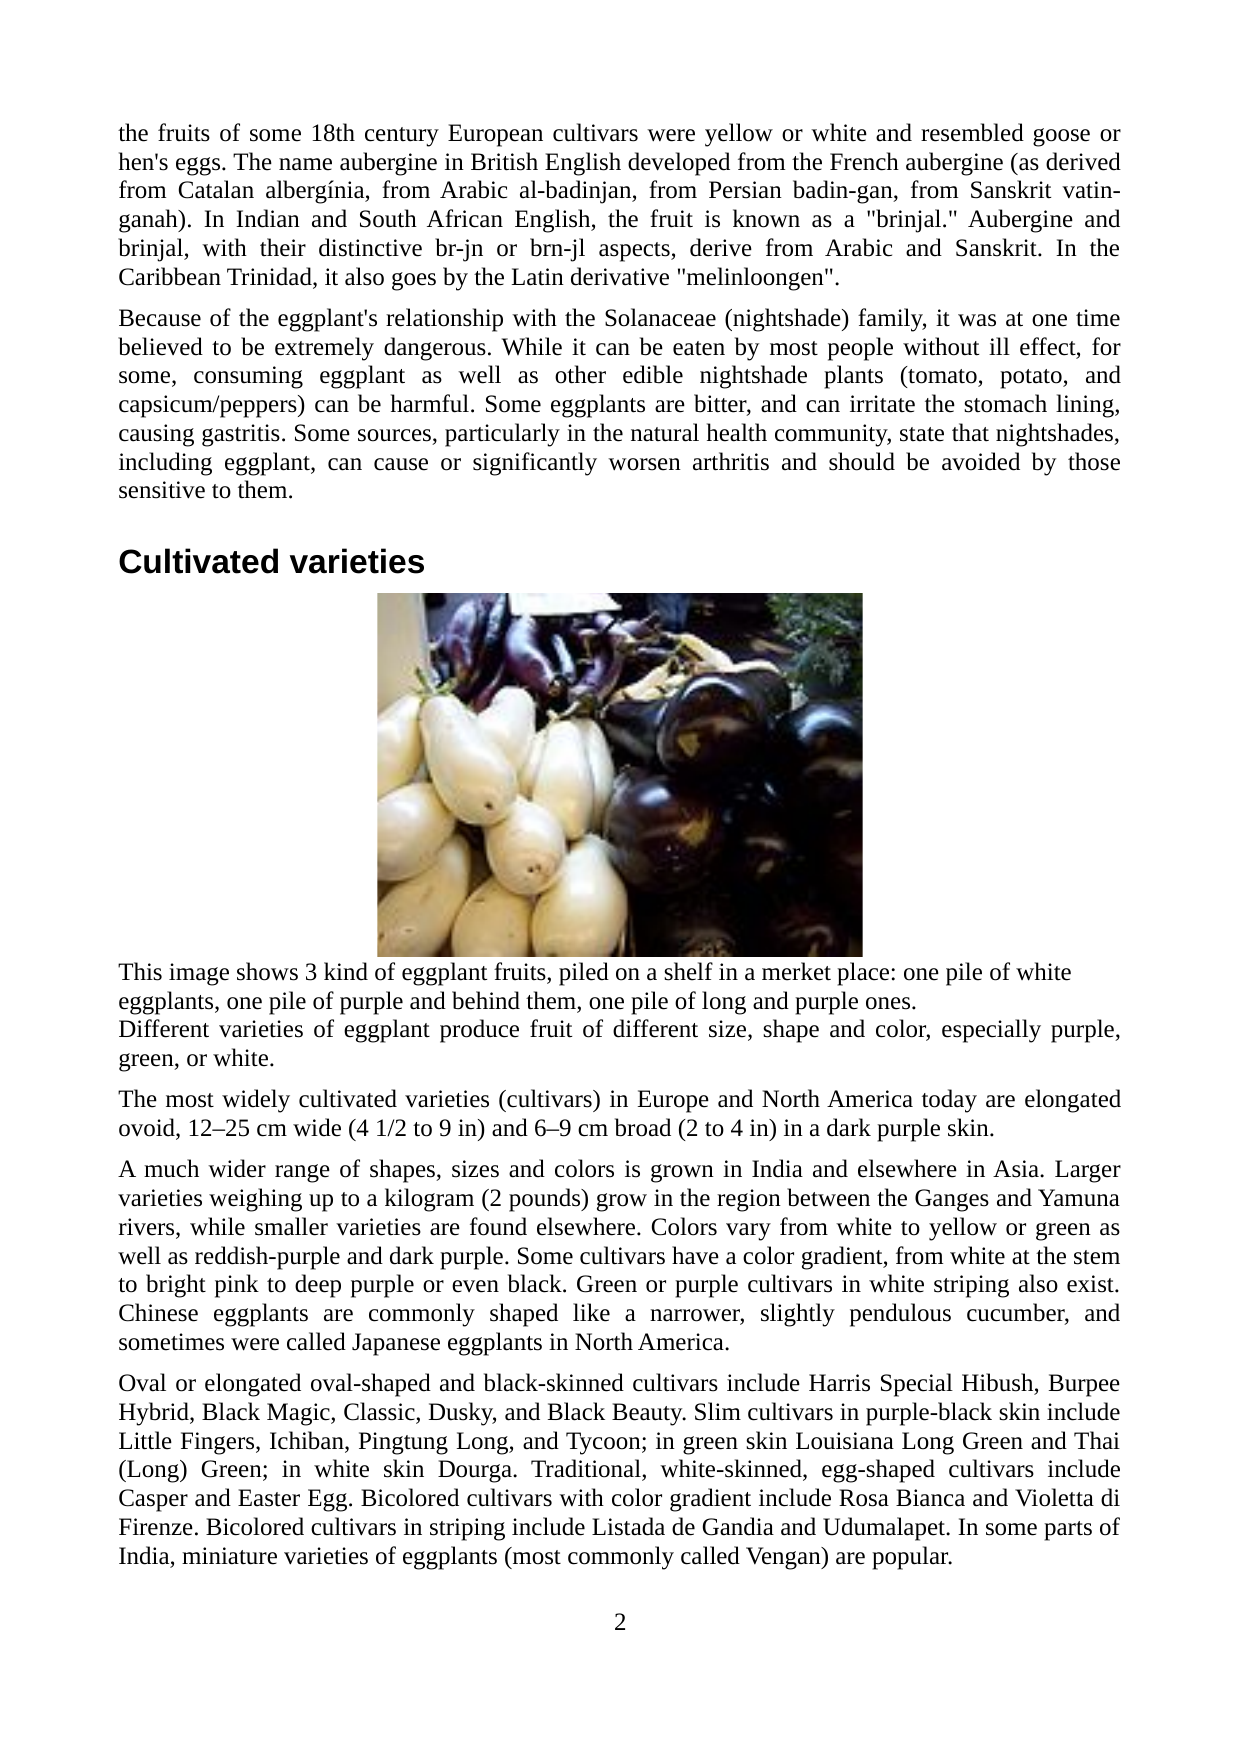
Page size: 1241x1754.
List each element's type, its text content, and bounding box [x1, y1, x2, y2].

picture [377, 593, 863, 957]
text The most widely cultivated varieties (cultivars) in Europe and North America today are elongated ovoid, 12–25 cm wide (4 1/2 to 9 in) and 6–9 cm broad (2 to 4 in) in a dark purple skin. [118, 1084, 1122, 1142]
text This image shows 3 kind of eggplant fruits, piled on a shelf in a merket place: one pile of white eggplants, one pile of purple and behind them, one pile of long and purple ones. [118, 593, 1122, 1014]
subtitle Cultivated varieties [118, 542, 1122, 581]
text Because of the eggplant's relationship with the Solanaceae (nightshade) family, it was at one time believed to be extremely dangerous. While it can be eaten by most people without ill effect, for some, consuming eggplant as well as other edible nightshade plants (tomato, potato, and capsicum/peppers) can be harmful. Some eggplants are bitter, and can irritate the stomach lining, causing gastritis. Some sources, particularly in the natural health community, state that nightshades, including eggplant, can cause or significantly worsen arthritis and should be avoided by those sensitive to them. [118, 303, 1122, 504]
text Different varieties of eggplant produce fruit of different size, shape and color, especially purple, green, or white. [118, 1014, 1122, 1072]
text the fruits of some 18th century European cultivars were yellow or white and resembled goose or hen's eggs. The name aubergine in British English developed from the French aubergine (as derived from Catalan albergínia, from Arabic al-badinjan, from Persian badin-gan, from Sanskrit vatin-ganah). In Indian and South African English, the fruit is known as a "brinjal." Aubergine and brinjal, with their distinctive br-jn or brn-jl aspects, derive from Arabic and Sanskrit. In the Caribbean Trinidad, it also goes by the Latin derivative "melinloongen". [118, 118, 1122, 291]
text A much wider range of shapes, sizes and colors is grown in India and elsewhere in Asia. Larger varieties weighing up to a kilogram (2 pounds) grow in the region between the Ganges and Yamuna rivers, while smaller varieties are found elsewhere. Colors vary from white to yellow or green as well as reddish-purple and dark purple. Some cultivars have a color gradient, from white at the stem to bright pink to deep purple or even black. Green or purple cultivars in white striping also exist. Chinese eggplants are commonly shaped like a narrower, slightly pendulous cucumber, and sometimes were called Japanese eggplants in North America. [118, 1154, 1122, 1356]
text Oval or elongated oval-shaped and black-skinned cultivars include Harris Special Hibush, Burpee Hybrid, Black Magic, Classic, Dusky, and Black Beauty. Slim cultivars in purple-black skin include Little Fingers, Ichiban, Pingtung Long, and Tycoon; in green skin Louisiana Long Green and Thai (Long) Green; in white skin Dourga. Traditional, white-skinned, egg-shaped cultivars include Casper and Easter Egg. Bicolored cultivars with color gradient include Rosa Bianca and Violetta di Firenze. Bicolored cultivars in striping include Listada de Gandia and Udumalapet. In some parts of India, miniature varieties of eggplants (most commonly called Vengan) are popular. [118, 1368, 1122, 1569]
